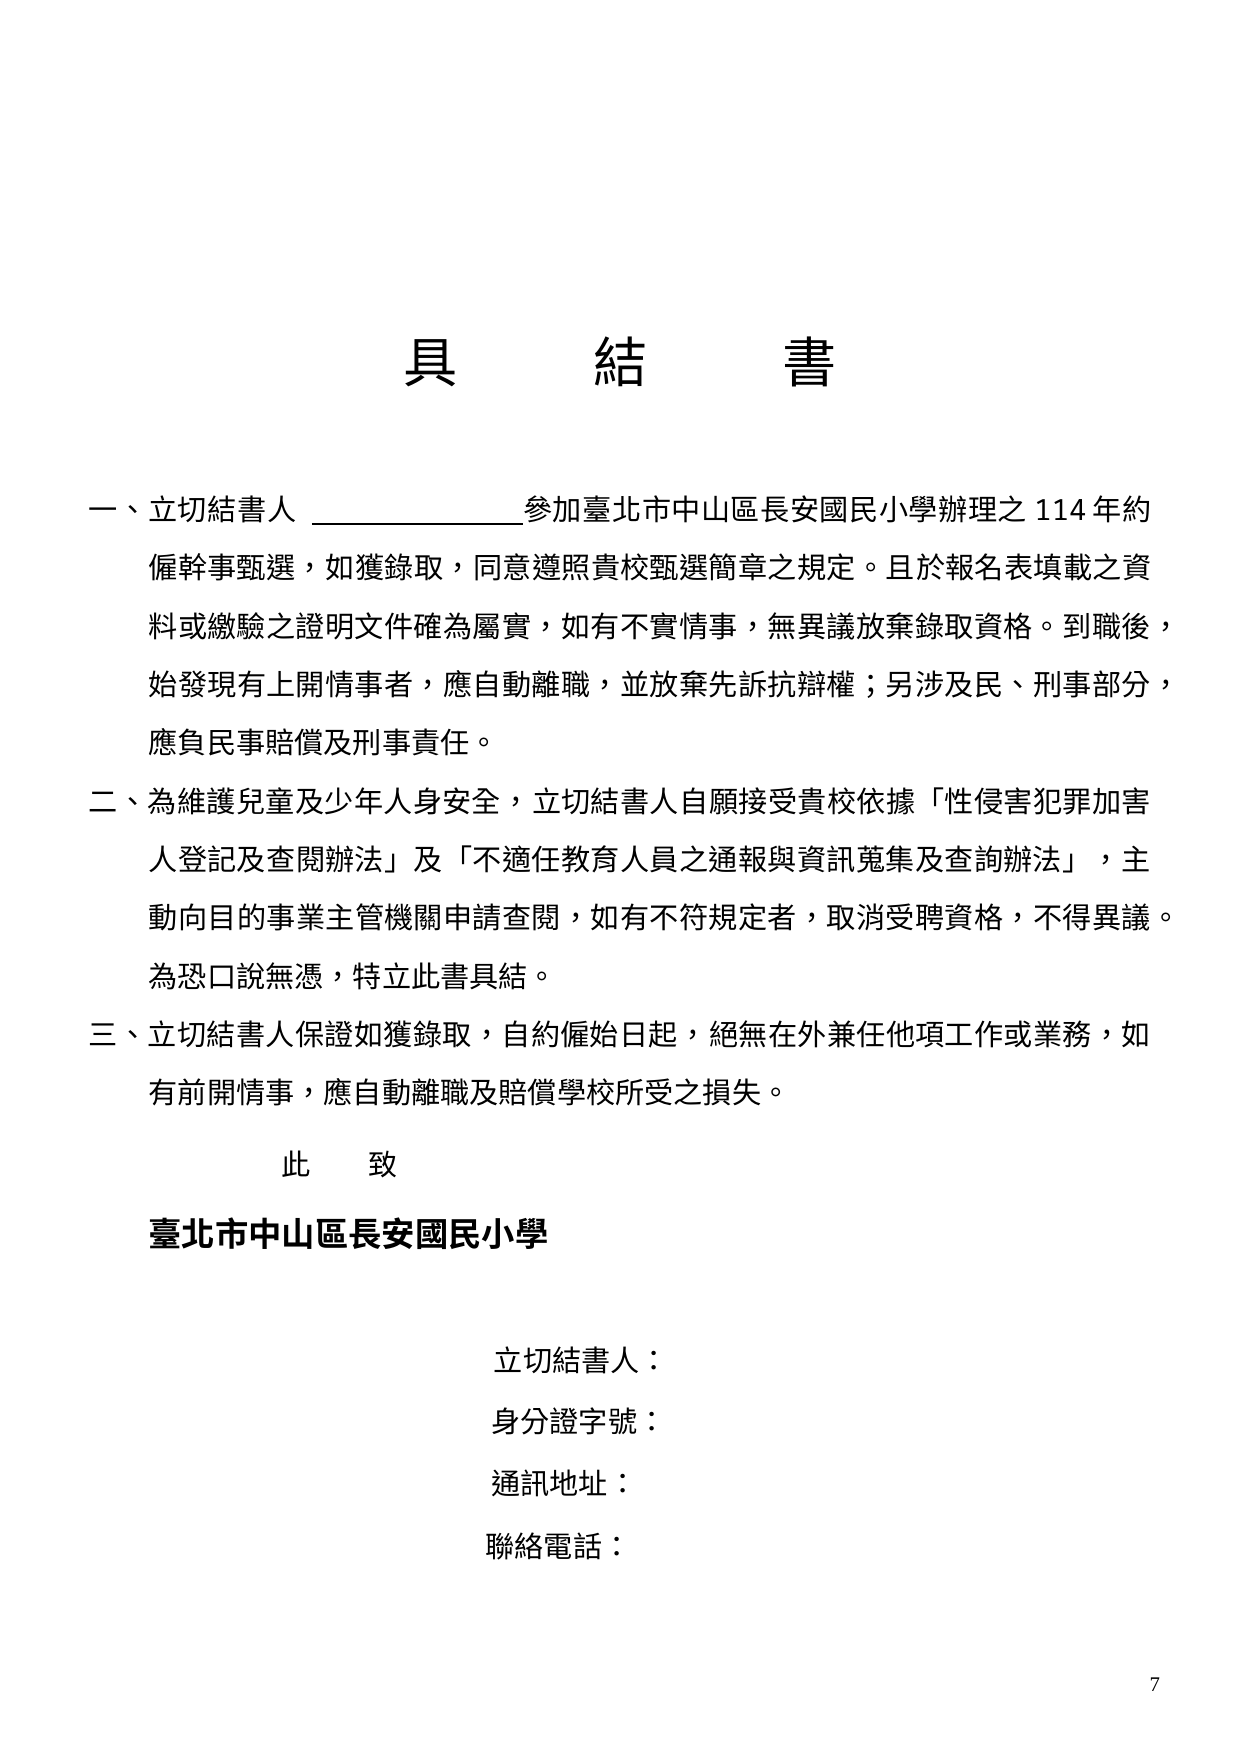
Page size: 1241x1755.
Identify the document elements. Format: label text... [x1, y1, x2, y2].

text 一、立切結書人 參加臺北市中山區長安國民小學辦理之114年約僱幹事甄選，如獲錄取，同意遵照貴校甄選簡章之規定。且於報名表填載之資料或繳驗之證明文件確為屬實，如有不實情事，無異議放棄錄取資格。到職後，始發現有上開情事者，應自動離職，並放棄先訴抗辯權；另涉及民、刑事部分，應負民事賠償及刑事責任。 [89, 474, 1152, 765]
text 身分證字號： [89, 1378, 1152, 1440]
text 具 結 書 [89, 286, 1152, 411]
text 立切結書人： [89, 1315, 1152, 1378]
text 二、為維護兒童及少年人身安全，立切結書人自願接受貴校依據「性侵害犯罪加害人登記及查閱辦法」及「不適任教育人員之通報與資訊蒐集及查詢辦法」，主動向目的事業主管機關申請查閱，如有不符規定者，取消受聘資格，不得異議。為恐口說無憑，特立此書具結。 [89, 765, 1152, 999]
text 通訊地址： [89, 1440, 1152, 1503]
text 聯絡電話： [89, 1503, 1152, 1565]
text 三、立切結書人保證如獲錄取，自約僱始日起，絕無在外兼任他項工作或業務，如有前開情事，應自動離職及賠償學校所受之損失。 [89, 999, 1152, 1115]
text 此 致 [89, 1115, 1152, 1190]
text 臺北市中山區長安國民小學 [89, 1190, 1152, 1253]
